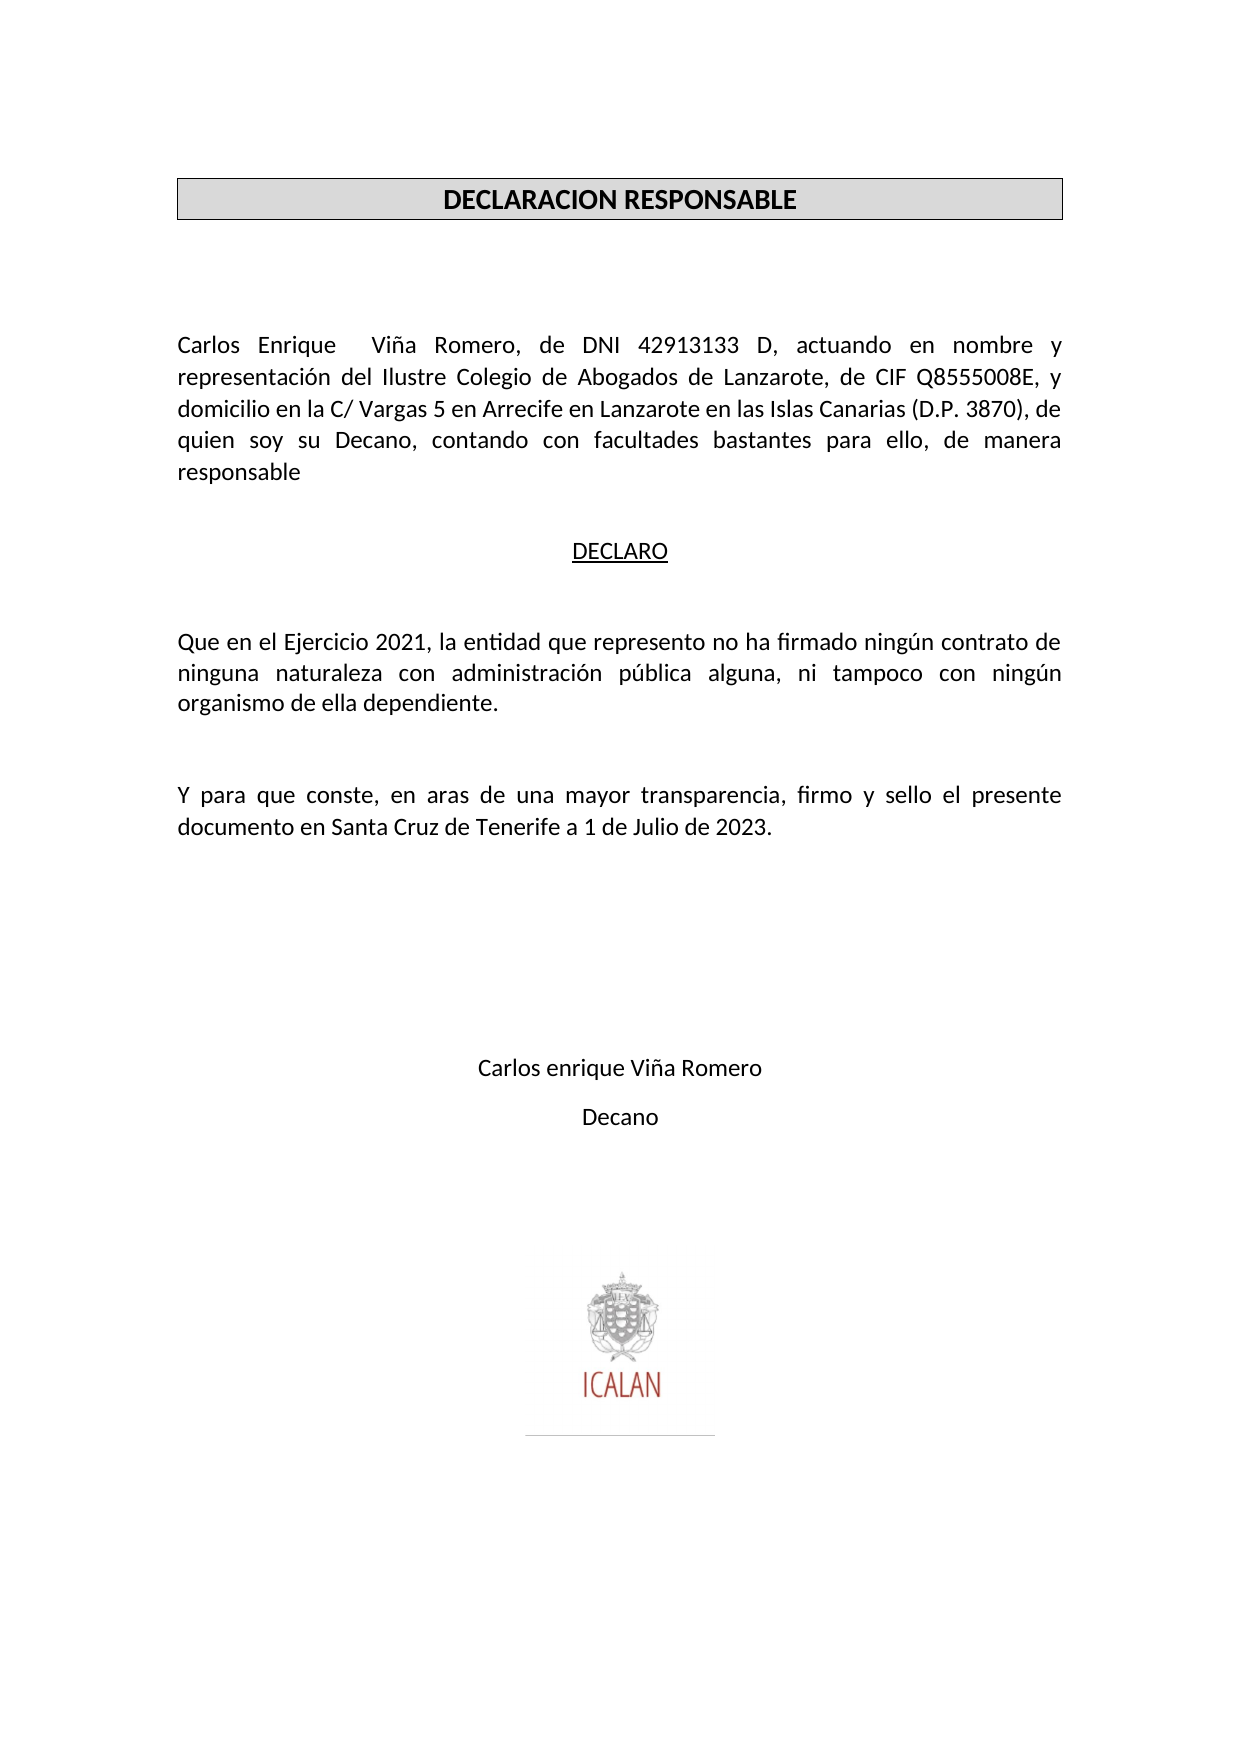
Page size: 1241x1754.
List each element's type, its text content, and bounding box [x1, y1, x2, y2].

text DECLARO [177, 535, 1063, 565]
text Que en el Ejercicio 2021, la entidad que represento no ha firmado ningún contrato de ninguna naturaleza con administración pública alguna, ni tampoco con ningún organismo de ella dependiente. [177, 626, 1063, 718]
text Y para que conste, en aras de una mayor transparencia, firmo y sello el presente documento en Santa Cruz de Tenerife a 1 de Julio de 2023. [177, 779, 1063, 841]
text Carlos Enrique Viña Romero, de DNI 42913133 D, actuando en nombre y representación del Ilustre Colegio de Abogados de Lanzarote, de CIF Q8555008E, y domicilio en la C/ Vargas 5 en Arrecife en Lanzarote en las Islas Canarias (D.P. 3870), de quien soy su Decano, contando con facultades bastantes para ello, de manera responsable [177, 329, 1063, 487]
text DECLARACION RESPONSABLE [178, 179, 1062, 219]
text Decano [177, 1101, 1063, 1131]
text Carlos enrique Viña Romero [177, 1052, 1063, 1083]
